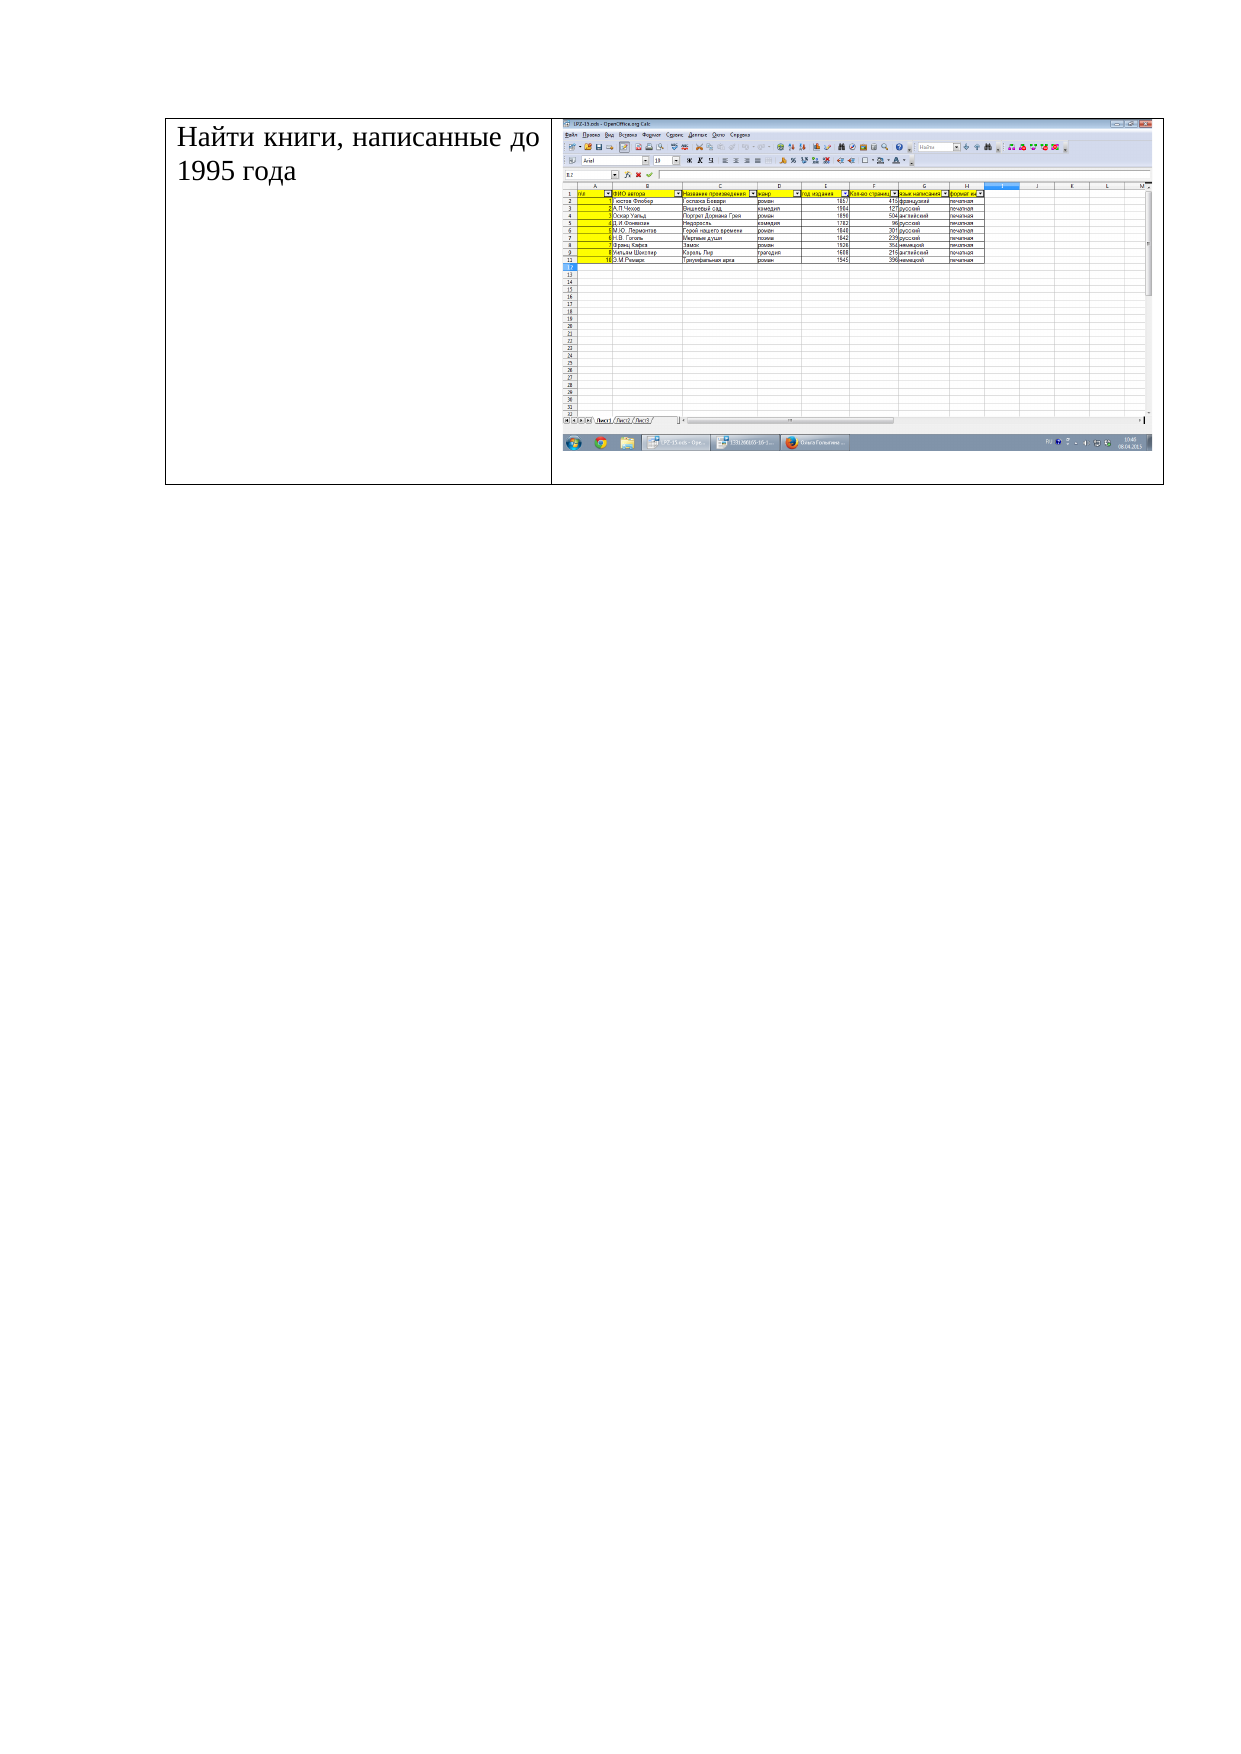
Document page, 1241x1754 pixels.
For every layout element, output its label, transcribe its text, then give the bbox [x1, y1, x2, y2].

picture [562, 119, 1153, 451]
table_cell [552, 119, 1163, 484]
table_cell Найти книги, написанные до 1995 года [166, 119, 551, 484]
